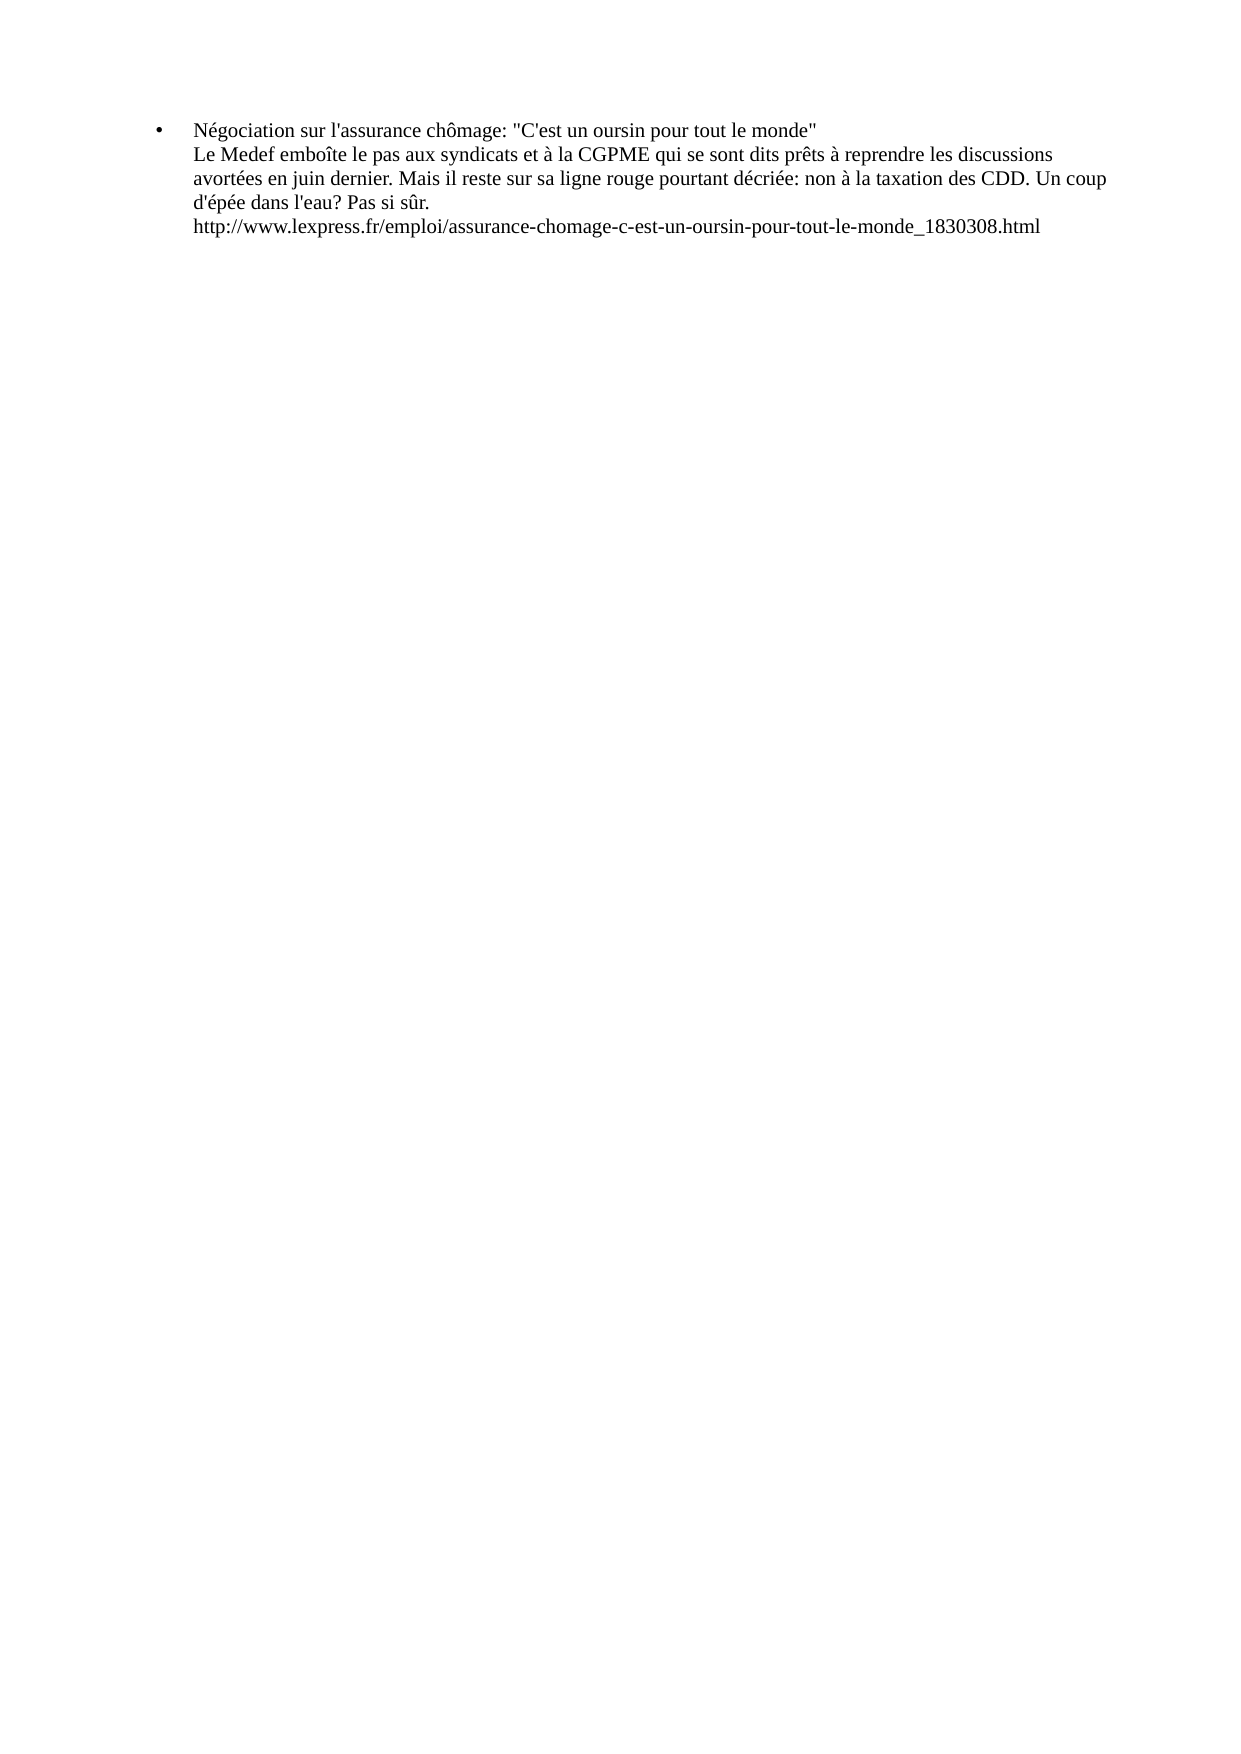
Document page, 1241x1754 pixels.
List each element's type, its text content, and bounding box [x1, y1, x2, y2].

list Négociation sur l'assurance chômage: "C'est un oursin pour tout le monde" Le Medef emboîte le pas aux syndicats et à la CGPME qui se sont dits prêts à reprendre les discussions avortées en juin dernier. Mais il reste sur sa ligne rouge pourtant décriée: non à la taxation des CDD. Un coup d'épée dans l'eau? Pas si sûr. http://www.lexpress.fr/emploi/assurance-chomage-c-est-un-oursin-pour-tout-le-monde_1830308.html [156, 118, 1122, 238]
